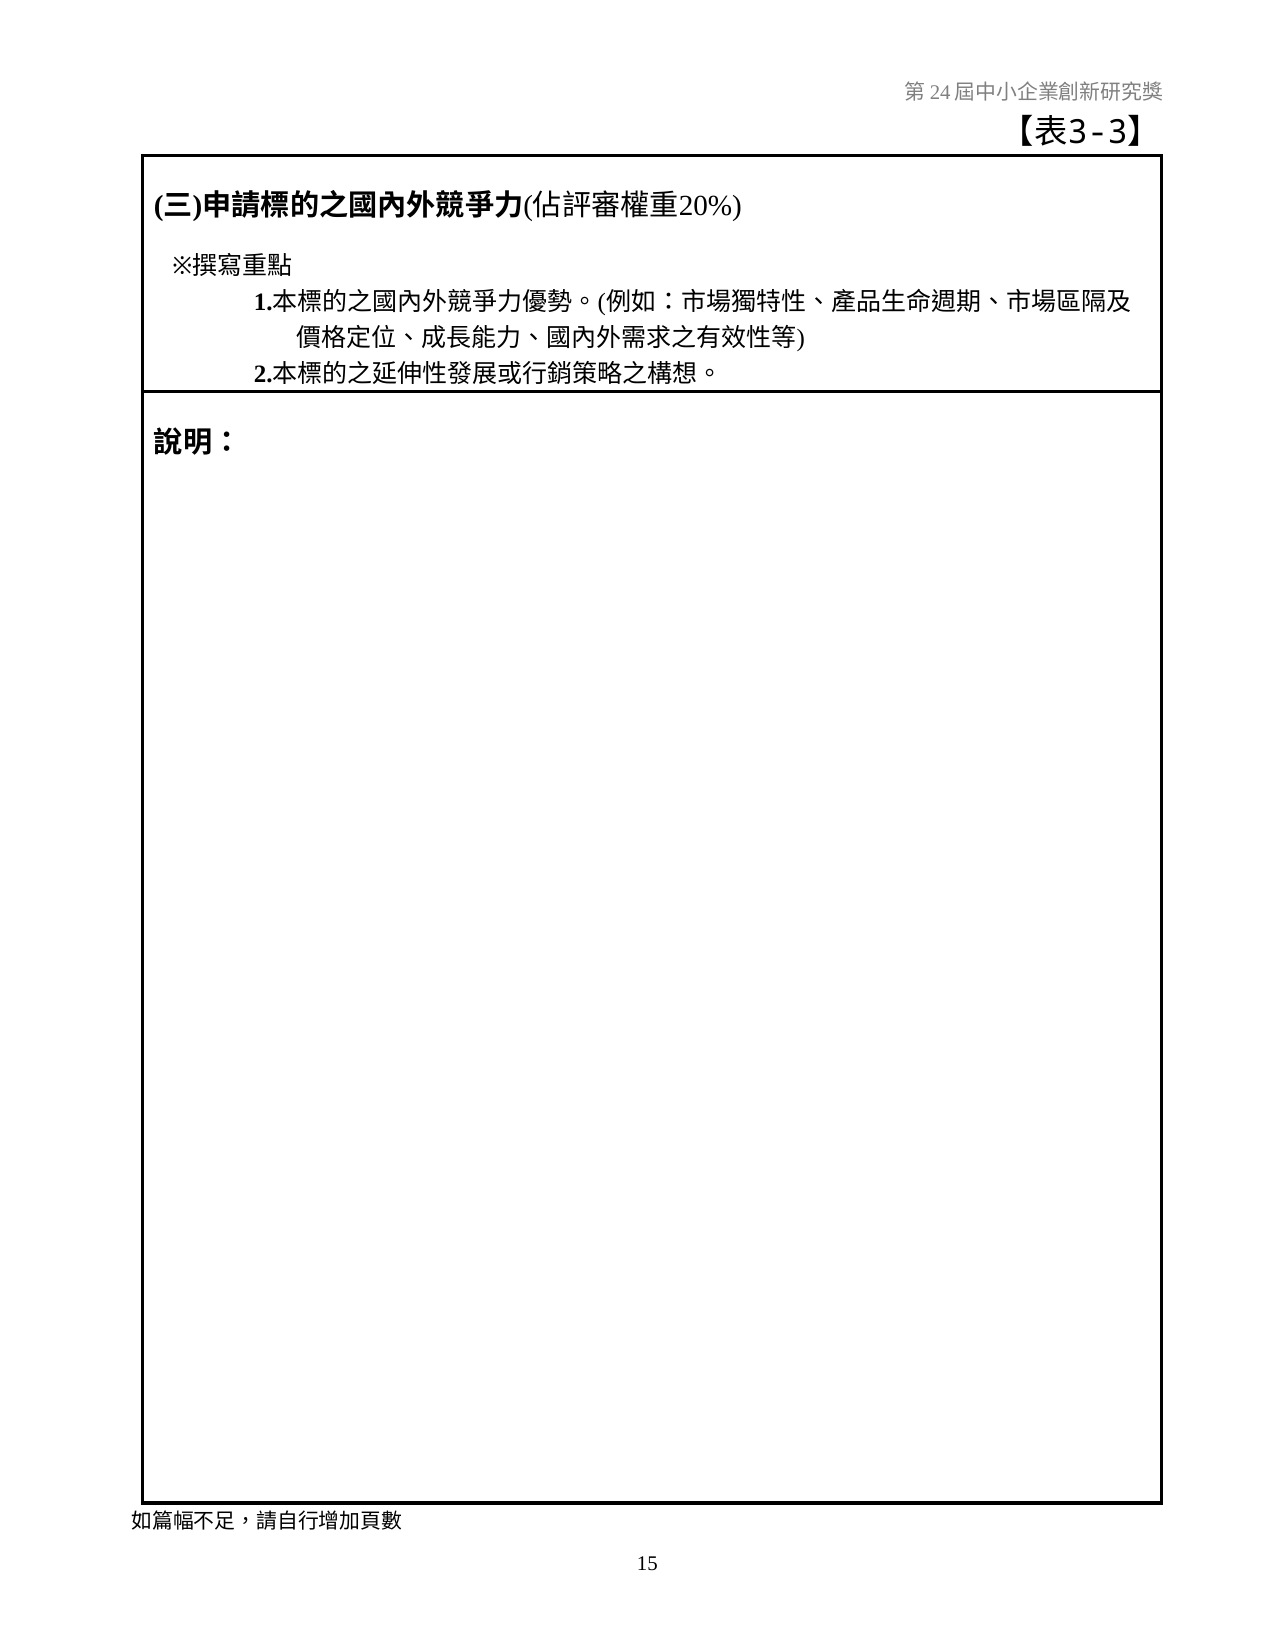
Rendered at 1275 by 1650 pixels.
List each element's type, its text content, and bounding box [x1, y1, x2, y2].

table_cell 說明： [144, 393, 1160, 1501]
table_header (三)申請標的之國內外競爭力(佔評審權重20%) ※撰寫重點 本標的之國內外競爭力優勢。(例如：市場獨特性、產品生命週期、市場區隔及價格定位、成長能力、國內外需求之有效性等) 本標的之延伸性發展或行銷策略之構想。 [144, 157, 1160, 390]
text 【表3-3】 [131, 105, 1161, 154]
text 如篇幅不足，請自行增加頁數 [131, 1504, 1163, 1535]
